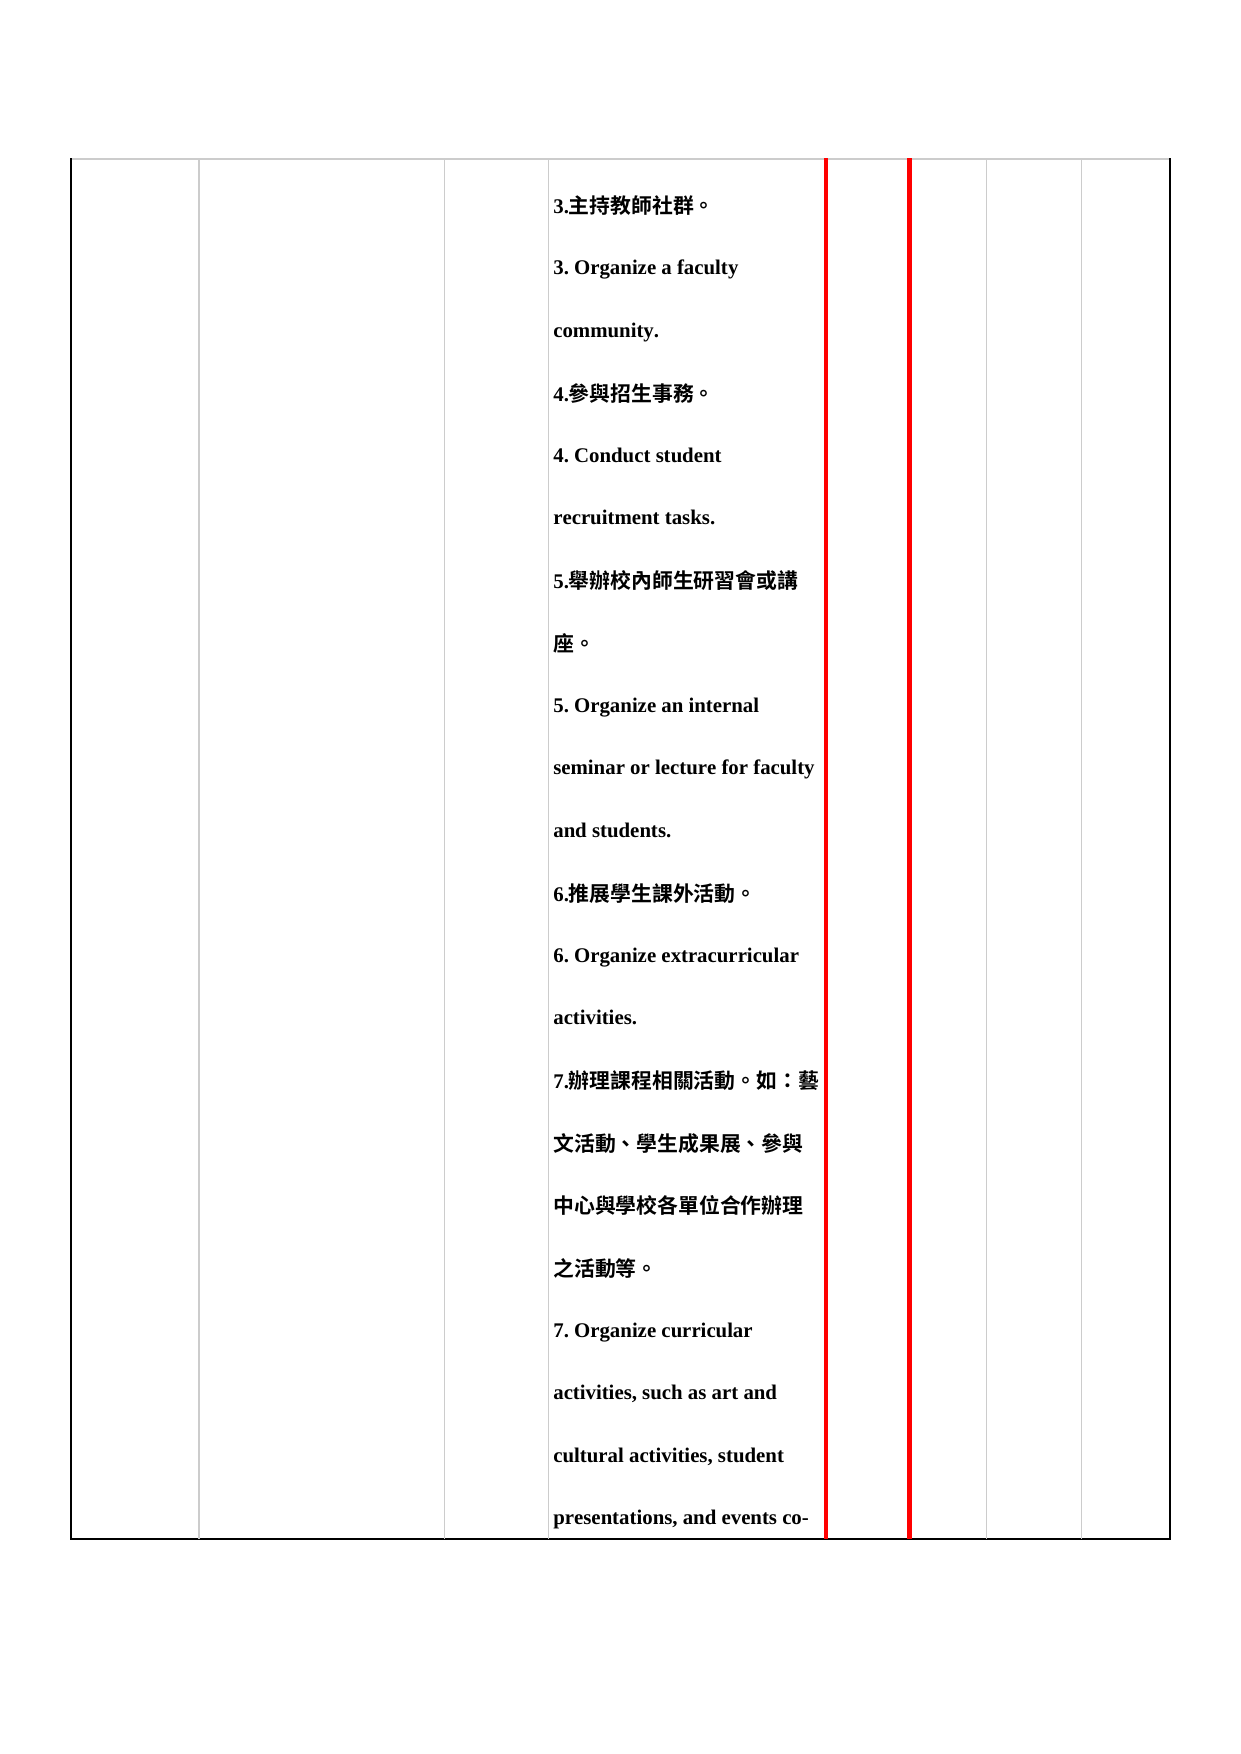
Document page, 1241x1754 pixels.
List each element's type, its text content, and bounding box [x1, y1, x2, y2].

table_cell [912, 160, 986, 1538]
table_cell [72, 160, 198, 1538]
table_cell [987, 160, 1081, 1538]
table_cell [1082, 160, 1169, 1538]
table_cell [445, 160, 548, 1538]
table_cell [828, 160, 907, 1538]
table_cell [200, 160, 444, 1538]
table_cell 3.主持教師社群。 3. Organize a faculty community. 4.參與招生事務。 4. Conduct student recruitment tasks. 5.舉辦校內師生研習會或講座。 5. Organize an internal seminar or lecture for faculty and students. 6.推展學生課外活動。 6. Organize extracurricular activities. 7.辦理課程相關活動。如：藝文活動、學生成果展、參與中心與學校各單位合作辦理之活動等。 7. Organize curricular activities, such as art and cultural activities, student presentations, and events co- [549, 160, 824, 1538]
